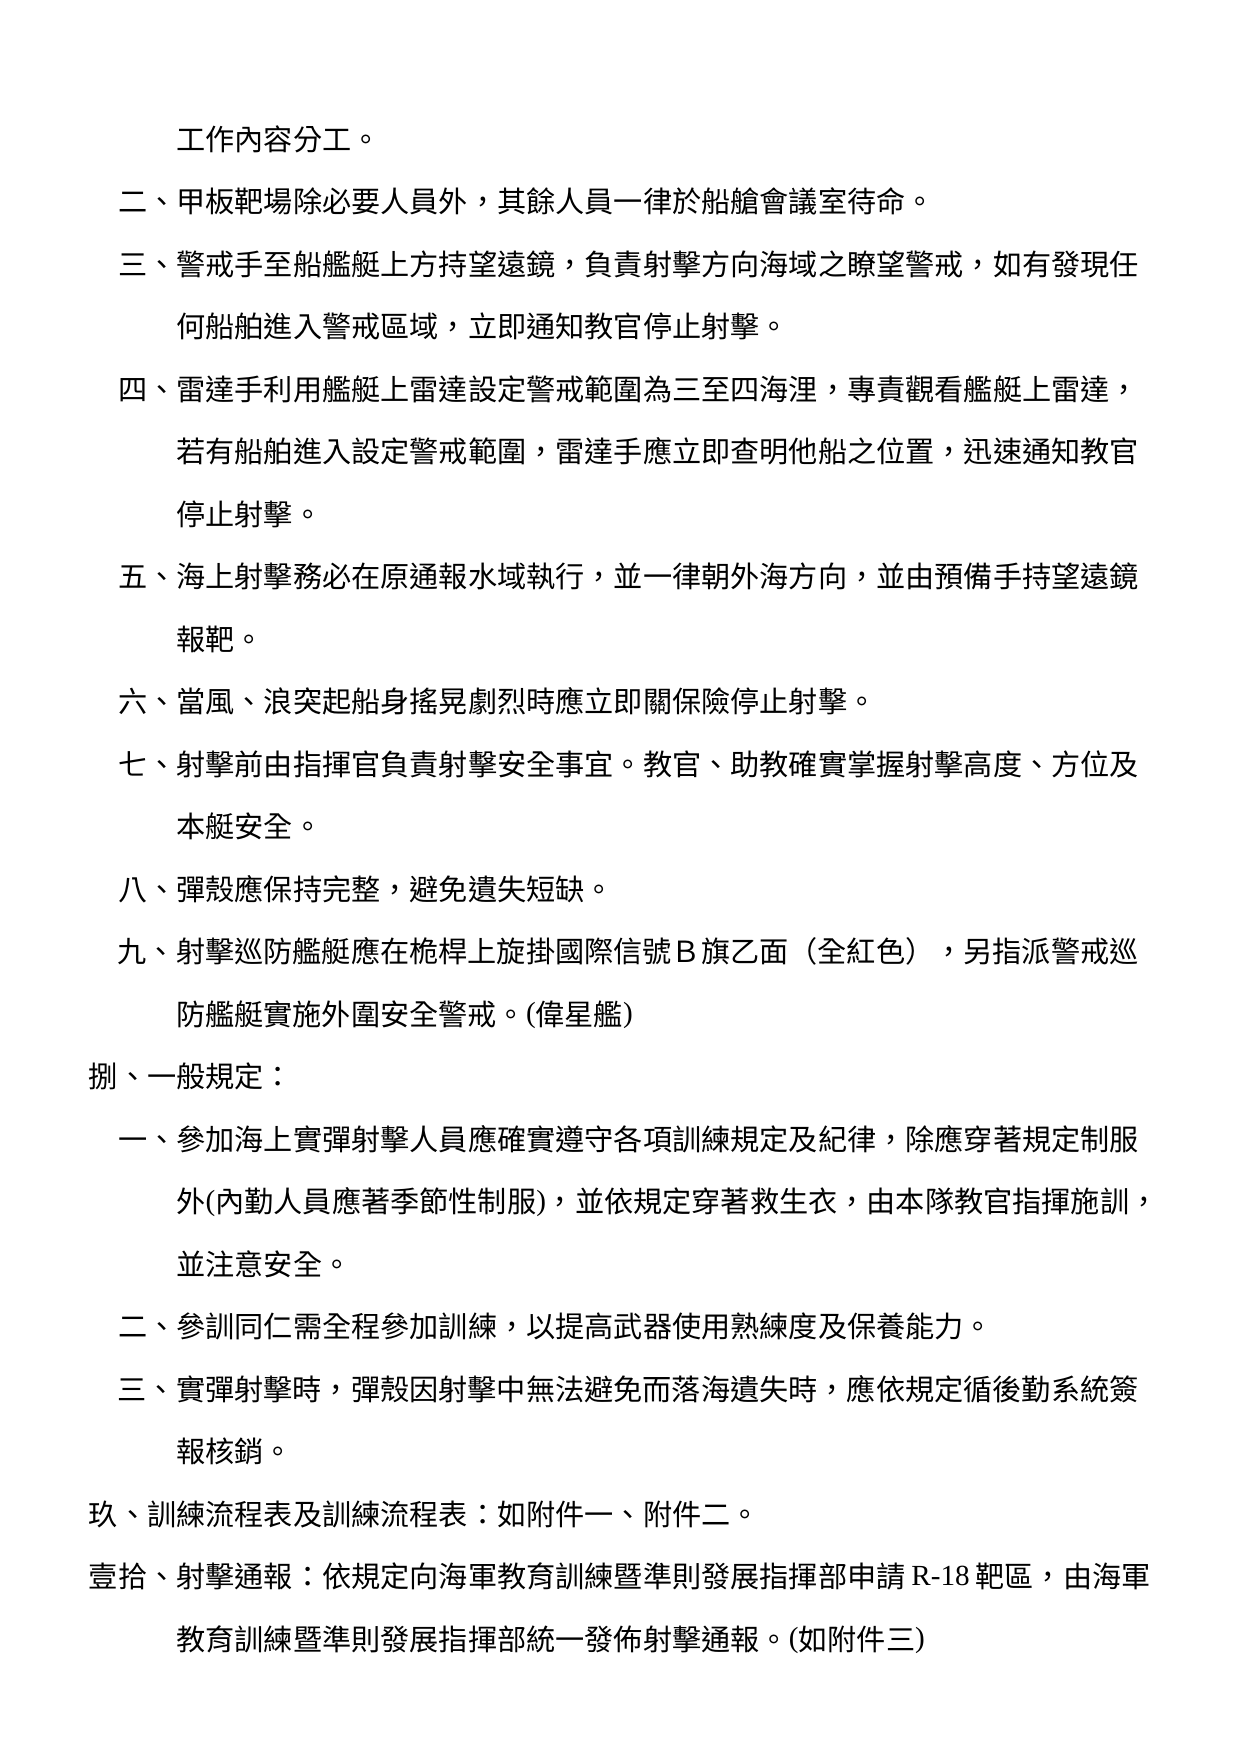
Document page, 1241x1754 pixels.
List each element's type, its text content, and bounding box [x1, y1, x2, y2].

text 玖、訓練流程表及訓練流程表：如附件一、附件二。 [89, 1471, 1152, 1533]
text 九、射擊巡防艦艇應在桅桿上旋掛國際信號Ｂ旗乙面（全紅色），另指派警戒巡防艦艇實施外圍安全警戒。(偉星艦) [117, 908, 1152, 1033]
text 一、參加海上實彈射擊人員應確實遵守各項訓練規定及紀律，除應穿著規定制服外(內勤人員應著季節性制服)，並依規定穿著救生衣，由本隊教官指揮施訓，並注意安全。 [118, 1096, 1152, 1283]
text 三、警戒手至船艦艇上方持望遠鏡，負責射擊方向海域之瞭望警戒，如有發現任何船舶進入警戒區域，立即通知教官停止射擊。 [118, 221, 1152, 346]
text 捌、一般規定： [89, 1033, 1152, 1096]
text 七、射擊前由指揮官負責射擊安全事宜。教官、助教確實掌握射擊高度、方位及本艇安全。 [118, 721, 1152, 846]
text 二、參訓同仁需全程參加訓練，以提高武器使用熟練度及保養能力。 [89, 1283, 1152, 1346]
text 六、當風、浪突起船身搖晃劇烈時應立即關保險停止射擊。 [89, 658, 1152, 721]
text 五、海上射擊務必在原通報水域執行，並一律朝外海方向，並由預備手持望遠鏡報靶。 [118, 533, 1152, 658]
text 工作內容分工。 [118, 96, 1152, 158]
text 四、雷達手利用艦艇上雷達設定警戒範圍為三至四海浬，專責觀看艦艇上雷達，若有船舶進入設定警戒範圍，雷達手應立即查明他船之位置，迅速通知教官停止射擊。 [118, 346, 1152, 533]
text 八、彈殼應保持完整，避免遺失短缺。 [89, 846, 1152, 908]
text 三、實彈射擊時，彈殼因射擊中無法避免而落海遺失時，應依規定循後勤系統簽報核銷。 [117, 1346, 1152, 1471]
text 二、甲板靶場除必要人員外，其餘人員一律於船艙會議室待命。 [89, 158, 1152, 221]
text 壹拾、射擊通報：依規定向海軍教育訓練暨準則發展指揮部申請R-18靶區，由海軍教育訓練暨準則發展指揮部統一發佈射擊通報。(如附件三) [89, 1533, 1152, 1658]
